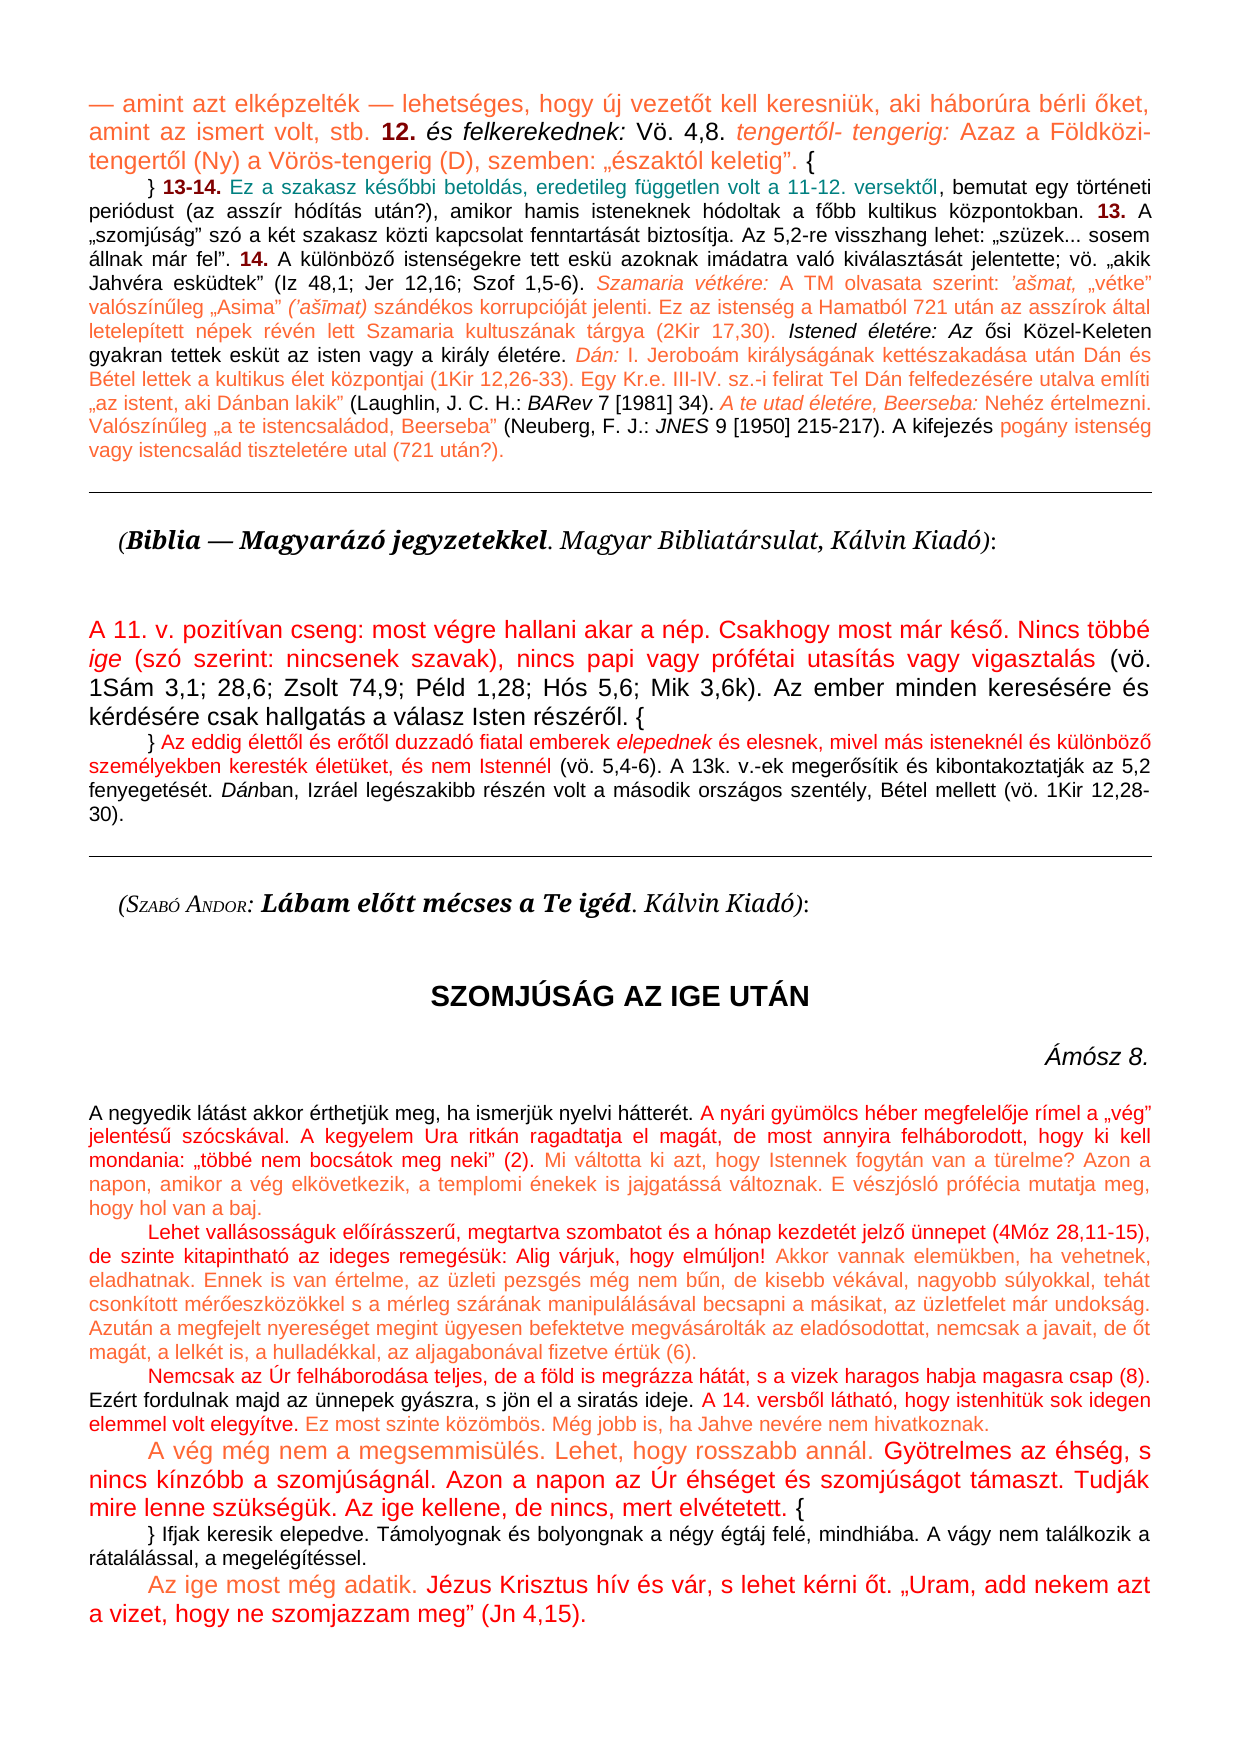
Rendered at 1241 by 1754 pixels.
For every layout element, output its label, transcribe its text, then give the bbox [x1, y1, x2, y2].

text } Ifjak keresik elepedve. Támolyognak és bolyongnak a négy égtáj felé, mindhiába. A vágy nem találkozik a rátalálással, a megelégítéssel. [88, 1522, 1152, 1570]
text (Szabó Andor: Lábam előtt mécses a Te igéd. Kálvin Kiadó): [88, 857, 1152, 949]
text A vég még nem a megsemmisülés. Lehet, hogy rosszabb annál. Gyötrelmes az éhség, s nincs kínzóbb a szomjúságnál. Azon a napon az Úr éhséget és szomjúságot támaszt. Tudják mire lenne szükségük. Az ige kellene, de nincs, mert elvétetett. { [88, 1436, 1152, 1522]
text SZOMJÚSÁG AZ IGE UTÁN [88, 979, 1152, 1013]
text Ámósz 8. [88, 1042, 1152, 1071]
text Az ige most még adatik. Jézus Krisztus hív és vár, s lehet kérni őt. „Uram, add nekem azt a vizet, hogy ne szomjazzam meg” (Jn 4,15). [88, 1570, 1152, 1627]
text A 11. v. pozitívan cseng: most végre hallani akar a nép. Csakhogy most már késő. Nincs többé ige (szó szerint: nincsenek szavak), nincs papi vagy prófétai utasítás vagy vigasztalás (vö. 1Sám 3,1; 28,6; Zsolt 74,9; Péld 1,28; Hós 5,6; Mik 3,6k). Az ember minden keresésére és kérdésére csak hallgatás a válasz Isten részéről. { [88, 615, 1152, 730]
text Nemcsak az Úr felháborodása teljes, de a föld is megrázza hátát, s a vizek haragos habja magasra csap (8). Ezért fordulnak majd az ünnepek gyászra, s jön el a siratás ideje. A 14. versből látható, hogy istenhitük sok idegen elemmel volt elegyítve. Ez most szinte közömbös. Még jobb is, ha Jahve nevére nem hivatkoznak. [88, 1364, 1152, 1436]
text } 13-14. Ez a szakasz későbbi betoldás, eredetileg független volt a 11-12. versektől, bemutat egy történeti periódust (az asszír hódítás után?), amikor hamis isteneknek hódoltak a főbb kultikus központokban. 13. A „szomjúság” szó a két szakasz közti kapcsolat fenntartását biztosítja. Az 5,2-re visszhang lehet: „szüzek... sosem állnak már fel”. 14. A különböző istenségekre tett eskü azoknak imádatra való kiválasztását jelentette; vö. „akik Jahvéra esküdtek” (Iz 48,1; Jer 12,16; Szof 1,5-6). Szamaria vétkére: A TM olvasata szerint: ’ašmat, „vétke” valószínűleg „Asima” (’ašīmat) szándékos korrupcióját jelenti. Ez az istenség a Hamatból 721 után az asszírok által letelepített népek révén lett Szamaria kultuszának tárgya (2Kir 17,30). Istened életére: Az ősi Közel-Keleten gyakran tettek esküt az isten vagy a király életére. Dán: I. Jeroboám királyságának kettészakadása után Dán és Bétel lettek a kulti­kus élet központjai (1Kir 12,26-33). Egy Kr.e. III-IV. sz.-i felirat Tel Dán felfedezésére utalva említi „az istent, aki Dánban lakik” (Laughlin, J. C. H.: BARev 7 [1981] 34). A te utad életére, Beerseba: Nehéz értelmezni. Valószínűleg „a te istencsaládod, Beerseba” (Neuberg, F. J.: JNES 9 [1950] 215-217). A kifejezés pogány istenség vagy istencsalád tiszteletére utal (721 után?). [88, 175, 1152, 462]
text (Biblia — Magyarázó jegyzetekkel. Magyar Bibliatársulat, Kálvin Kiadó): [88, 493, 1152, 586]
text } Az eddig élettől és erőtől duzzadó fiatal emberek elepednek és elesnek, mivel más isteneknél és különböző személyekben keresték életüket, és nem Istennél (vö. 5,4-6). A 13k. v.-ek megerősítik és kibontakoztatják az 5,2 fenyegetését. Dánban, Izráel legészakibb részén volt a második országos szentély, Bétel mellett (vö. 1Kir 12,28-30). [88, 730, 1152, 826]
text Lehet vallásosságuk előírásszerű, megtartva szombatot és a hónap kezdetét jelző ünnepet (4Móz 28,11-15), de szinte kitapintható az ideges remegésük: Alig várjuk, hogy elmúljon! Akkor vannak elemükben, ha vehetnek, eladhatnak. Ennek is van értelme, az üzleti pezsgés még nem bűn, de kisebb vékával, nagyobb súlyokkal, tehát csonkított mérőeszközökkel s a mérleg szárának manipulálásával becsapni a másikat, az üzletfelet már undokság. Azután a megfejelt nyereséget megint ügyesen befektetve megvásárolták az eladósodottat, nemcsak a javait, de őt magát, a lelkét is, a hulladékkal, az aljagabonával fizetve értük (6). [88, 1220, 1152, 1364]
text — amint azt elképzelték — lehetséges, hogy új vezetőt kell keresniük, aki háborúra bérli őket, amint az ismert volt, stb. 12. és felkerekednek: Vö. 4,8. tengertől- tengerig: Azaz a Földközi-tengertől (Ny) a Vörös-tengerig (D), szemben: „északtól keletig”. { [88, 88, 1152, 175]
text A negyedik látást akkor érthetjük meg, ha ismerjük nyelvi hátterét. A nyári gyümölcs héber megfelelője rímel a „vég” jelentésű szócskával. A kegyelem Ura ritkán ragadtatja el magát, de most annyira felháborodott, hogy ki kell mondania: „többé nem bocsátok meg neki” (2). Mi váltotta ki azt, hogy Istennek fogytán van a türelme? Azon a napon, amikor a vég elkövetkezik, a templomi énekek is jajgatássá változnak. E vészjósló prófécia mutatja meg, hogy hol van a baj. [88, 1100, 1152, 1220]
